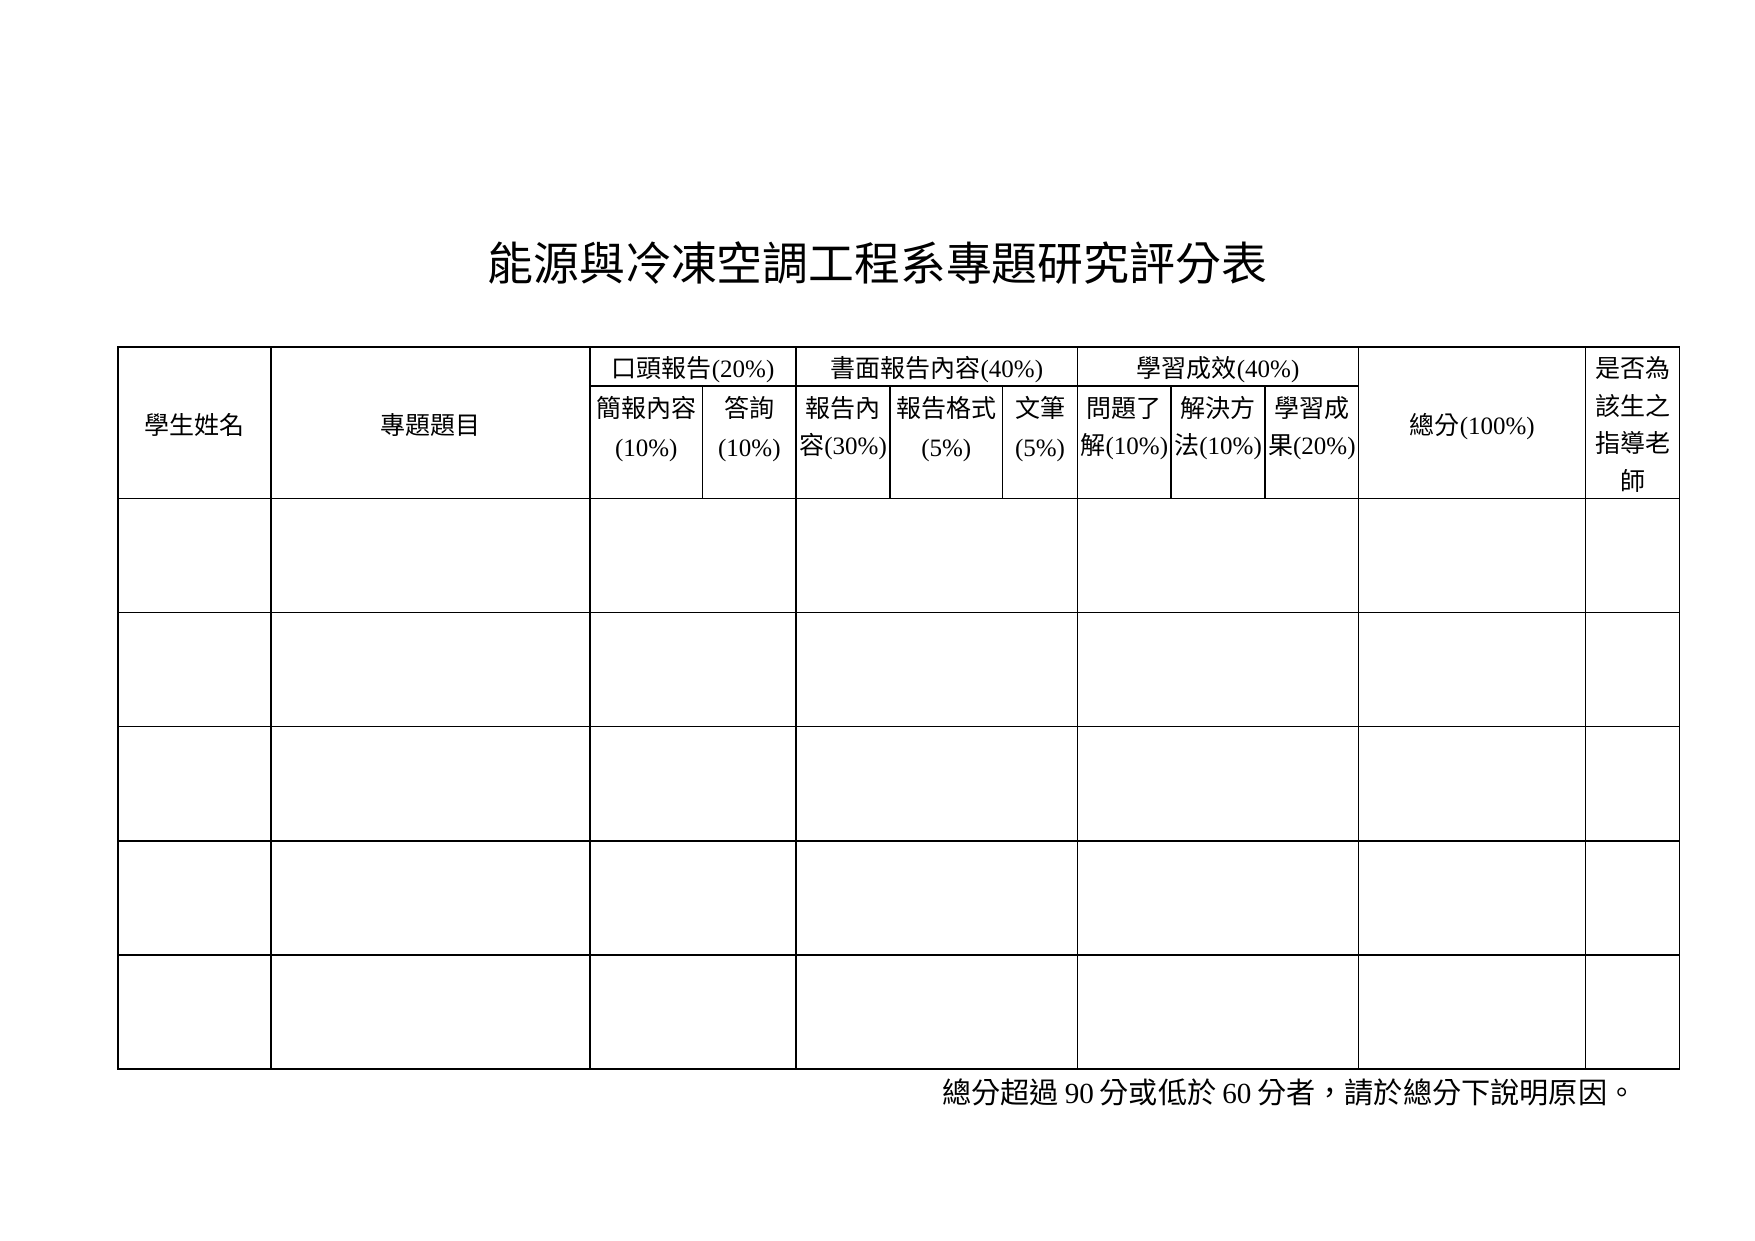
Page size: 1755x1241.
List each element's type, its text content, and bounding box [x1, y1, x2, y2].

table_cell [591, 727, 795, 840]
table_cell [1359, 613, 1585, 726]
table_cell [797, 613, 1077, 726]
table_cell [591, 499, 795, 612]
table_cell [591, 842, 795, 954]
table_cell [1359, 499, 1585, 612]
table_cell [1586, 727, 1679, 840]
table_cell [119, 842, 270, 954]
text 總分超過90分或低於60分者，請於總分下說明原因。 [118, 1070, 1636, 1112]
table_cell 學習成果(20%) [1266, 387, 1358, 498]
table_cell [797, 956, 1077, 1068]
table_cell 文筆(5%) [1003, 387, 1077, 498]
table_cell [1359, 727, 1585, 840]
table_cell 答詢(10%) [703, 387, 795, 498]
table_header 口頭報告(20%) [591, 348, 795, 385]
table_header 書面報告內容(40%) [797, 348, 1077, 385]
table_cell [1078, 613, 1358, 726]
table_cell [797, 842, 1077, 954]
table_cell [1078, 956, 1358, 1068]
table_cell [119, 613, 270, 726]
table_cell [797, 727, 1077, 840]
table_header 是否為該生之指導老師 [1586, 348, 1679, 498]
table_header 學習成效(40%) [1078, 348, 1358, 385]
table_cell 簡報內容(10%) [591, 387, 702, 498]
table_header 總分(100%) [1359, 348, 1585, 498]
table_cell [1078, 727, 1358, 840]
table_cell [797, 499, 1077, 612]
table_cell [1586, 956, 1679, 1068]
table_cell [1078, 842, 1358, 954]
table_cell [272, 842, 589, 954]
text 能源與冷凍空調工程系專題研究評分表 [118, 227, 1636, 293]
table_cell [591, 613, 795, 726]
table_cell 報告內容(30%) [797, 387, 889, 498]
table_cell [1078, 499, 1358, 612]
table_cell 解決方法(10%) [1172, 387, 1264, 498]
table_cell [272, 499, 589, 612]
table_cell [119, 727, 270, 840]
table_cell [591, 956, 795, 1068]
table_cell 問題了解(10%) [1078, 387, 1170, 498]
table_header 專題題目 [272, 348, 589, 498]
table_cell [272, 613, 589, 726]
table_cell 報告格式(5%) [891, 387, 1002, 498]
table_cell [119, 956, 270, 1068]
table_cell [119, 499, 270, 612]
table_cell [272, 956, 589, 1068]
table_cell [1586, 613, 1679, 726]
table_cell [1359, 842, 1585, 954]
table_cell [1359, 956, 1585, 1068]
table_cell [1586, 499, 1679, 612]
table_cell [272, 727, 589, 840]
table_cell [1586, 842, 1679, 954]
table_header 學生姓名 [119, 348, 270, 498]
